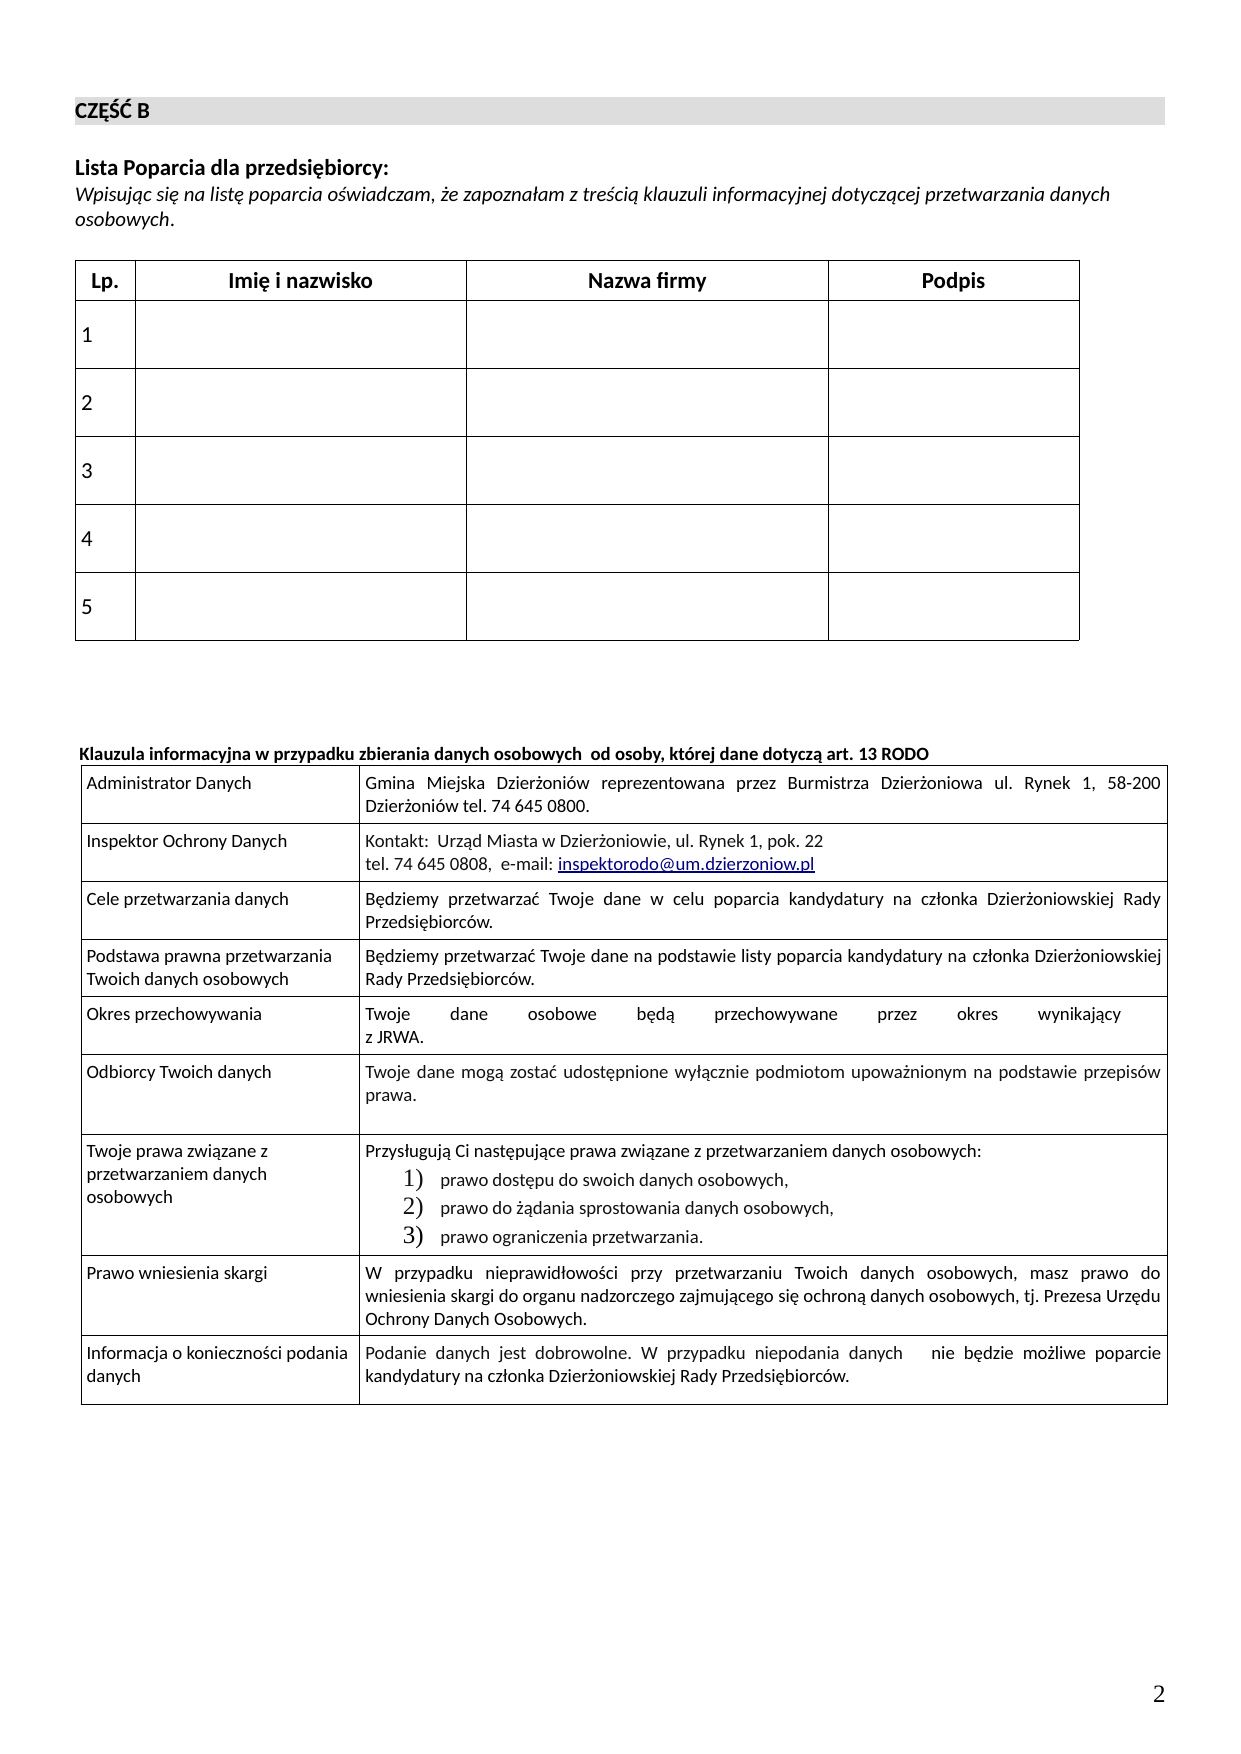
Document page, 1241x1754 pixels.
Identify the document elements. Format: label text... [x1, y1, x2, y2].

table_header Administrator Danych [82, 766, 359, 823]
table_cell 1 [76, 301, 135, 368]
table_cell W przypadku nieprawidłowości przy przetwarzaniu Twoich danych osobowych, masz prawo do wniesienia skargi do organu nadzorczego zajmującego się ochroną danych osobowych, tj. Prezesa Urzędu Ochrony Danych Osobowych. [360, 1256, 1167, 1335]
text Lista Poparcia dla przedsiębiorcy: [75, 153, 1165, 181]
table_cell Odbiorcy Twoich danych [82, 1055, 359, 1133]
table_header Gmina Miejska Dzierżoniów reprezentowana przez Burmistrza Dzierżoniowa ul. Rynek 1, 58-200 Dzierżoniów tel. 74 645 0800. [360, 766, 1167, 823]
table_cell 5 [76, 573, 135, 640]
table_cell [467, 301, 828, 368]
table_cell Będziemy przetwarzać Twoje dane w celu poparcia kandydatury na członka Dzierżoniowskiej Rady Przedsiębiorców. [360, 882, 1167, 938]
table_cell [136, 369, 466, 436]
table_cell Twoje dane mogą zostać udostępnione wyłącznie podmiotom upoważnionym na podstawie przepisów prawa. [360, 1055, 1167, 1133]
table_cell [829, 301, 1079, 368]
table_header Podpis [829, 261, 1079, 299]
table_cell Kontakt: Urząd Miasta w Dzierżoniowie, ul. Rynek 1, pok. 22 tel. 74 645 0808, e-mail: inspektorodo@um.dzierzoniow.pl [360, 824, 1167, 881]
table_header Imię i nazwisko [136, 261, 466, 299]
table_cell [136, 505, 466, 572]
table_cell [136, 437, 466, 504]
table_cell 2 [76, 369, 135, 436]
table_cell [467, 437, 828, 504]
text Klauzula informacyjna w przypadku zbierania danych osobowych od osoby, której dane dotyczą art. 13 RODO [75, 742, 1165, 765]
table_cell [829, 437, 1079, 504]
table_cell Podstawa prawna przetwarzania Twoich danych osobowych [82, 940, 359, 996]
table_cell [136, 573, 466, 640]
table_header Nazwa firmy [467, 261, 828, 299]
table_cell Okres przechowywania [82, 997, 359, 1054]
table_cell Twoje prawa związane z przetwarzaniem danych osobowych [82, 1135, 359, 1254]
table_cell Informacja o konieczności podania danych [82, 1336, 359, 1404]
table_cell Twoje dane osobowe będą przechowywane przez okres wynikający z JRWA. [360, 997, 1167, 1054]
table_cell Będziemy przetwarzać Twoje dane na podstawie listy poparcia kandydatury na członka Dzierżoniowskiej Rady Przedsiębiorców. [360, 940, 1167, 996]
table_cell [467, 573, 828, 640]
table_cell [829, 573, 1079, 640]
table_cell Podanie danych jest dobrowolne. W przypadku niepodania danych nie będzie możliwe poparcie kandydatury na członka Dzierżoniowskiej Rady Przedsiębiorców. [360, 1336, 1167, 1404]
table_cell Przysługują Ci następujące prawa związane z przetwarzaniem danych osobowych: prawo dostępu do swoich danych osobowych, prawo do żądania sprostowania danych osobowych, prawo ograniczenia przetwarzania. [360, 1135, 1167, 1254]
table_header Lp. [76, 261, 135, 299]
table_cell Cele przetwarzania danych [82, 882, 359, 938]
table_cell [829, 369, 1079, 436]
table_cell 4 [76, 505, 135, 572]
table_cell [136, 301, 466, 368]
table_cell Inspektor Ochrony Danych [82, 824, 359, 881]
table_cell Prawo wniesienia skargi [82, 1256, 359, 1335]
table_cell 3 [76, 437, 135, 504]
text Wpisując się na listę poparcia oświadczam, że zapoznałam z treścią klauzuli informacyjnej dotyczącej przetwarzania danych osobowych. [75, 181, 1165, 232]
table_cell [829, 505, 1079, 572]
text CZĘŚĆ B [75, 97, 1165, 125]
table_cell [467, 505, 828, 572]
table_cell [467, 369, 828, 436]
